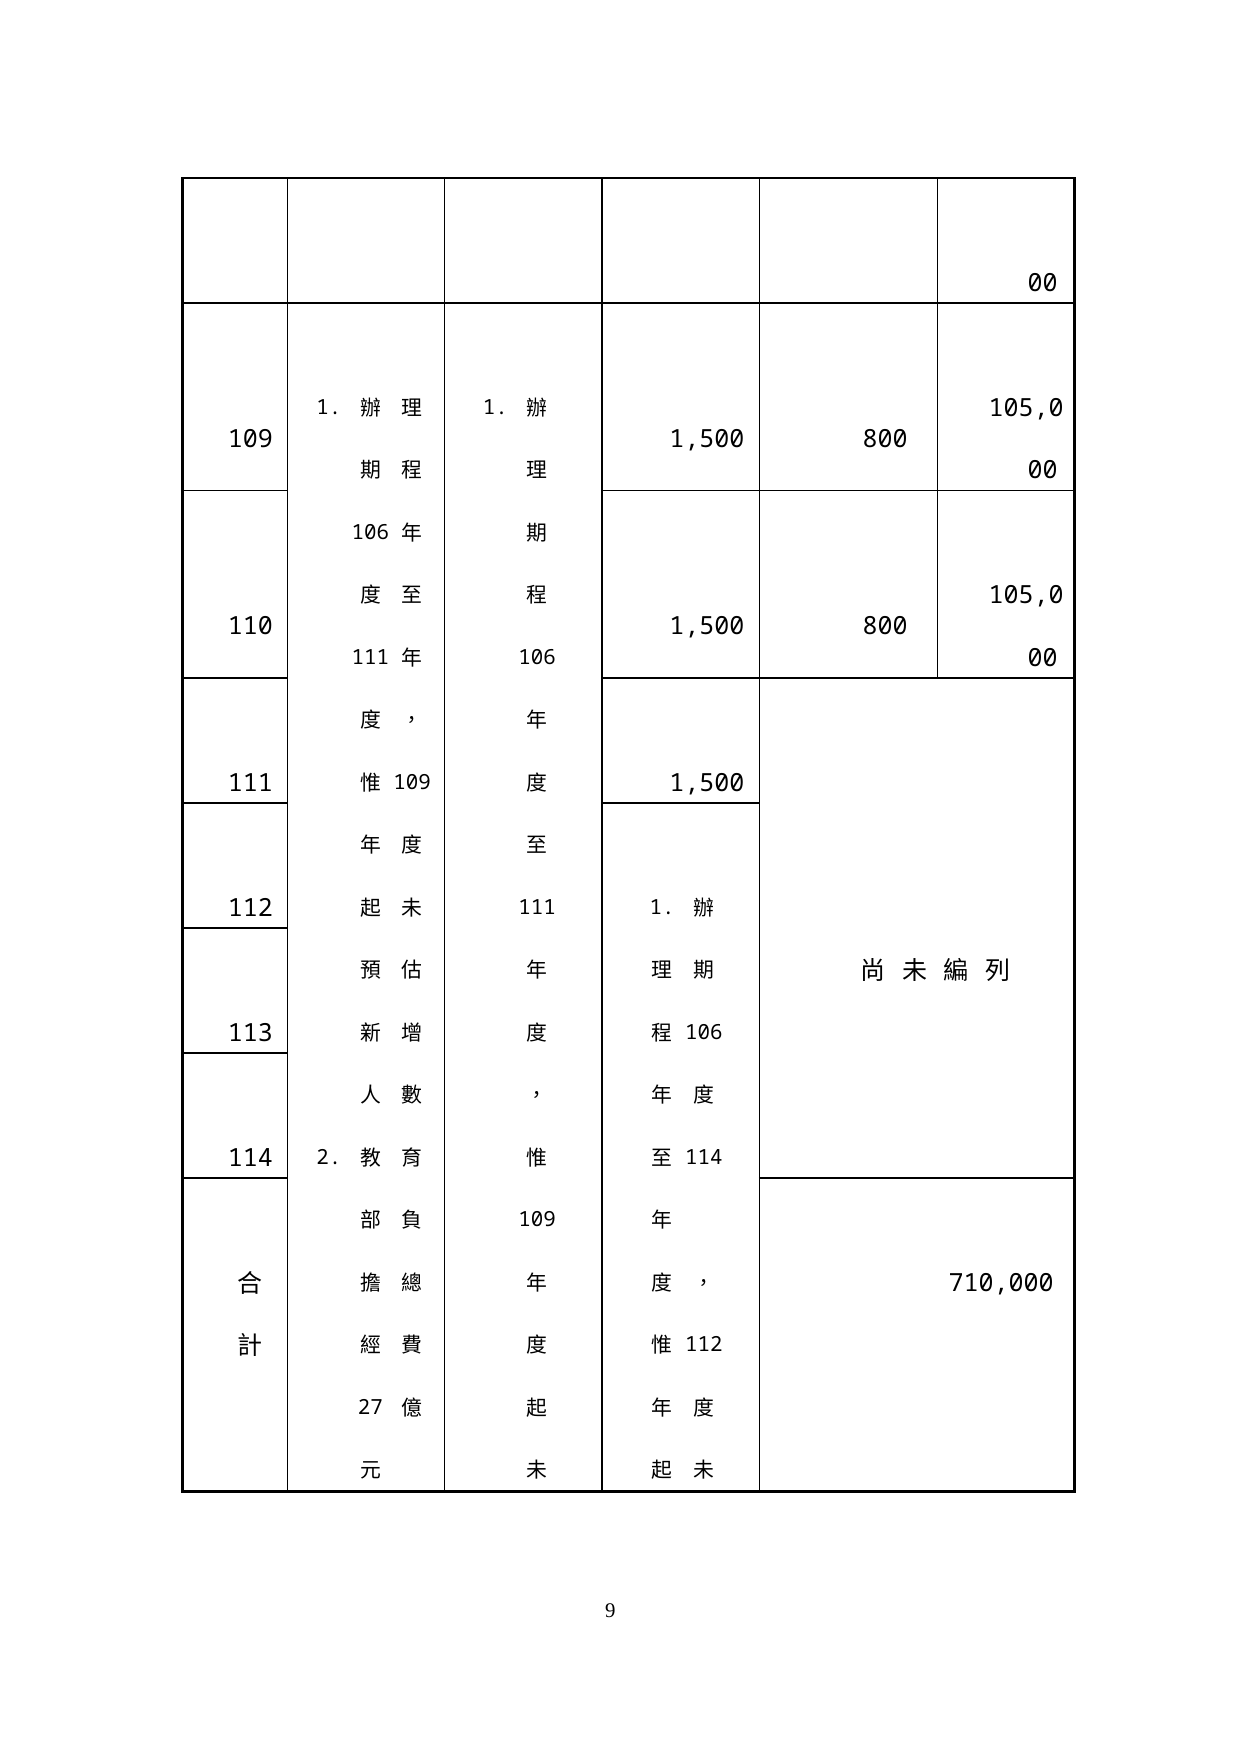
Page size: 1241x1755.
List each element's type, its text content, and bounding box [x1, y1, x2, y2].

table_cell [445, 179, 601, 302]
table_cell 1.辦理期程106年度至111年度，惟109年度起未預估新增人數 2.教育部負擔總經費27億元 [288, 304, 444, 1490]
table_cell 1.辦理期程106年度至111年度，惟109年度起未預估新增人數 2.教育部負擔總經費7.66億元 [445, 304, 601, 1490]
table_cell 1,500 [603, 679, 759, 802]
table_cell 合計 [184, 1179, 287, 1490]
table_cell 110 [184, 491, 287, 677]
table_cell 112 [184, 804, 287, 927]
table_cell 113 [184, 929, 287, 1052]
table_cell 114 [184, 1054, 287, 1177]
table_cell 109 [184, 304, 287, 490]
table_cell [760, 179, 937, 302]
table_cell 1,500 [603, 491, 759, 677]
table_cell 00 [938, 179, 1073, 302]
table_cell 尚未編列 [760, 679, 1073, 1177]
table_cell 111 [184, 679, 287, 802]
table_cell 800 [760, 304, 937, 490]
table_cell [184, 179, 287, 302]
table_cell [288, 179, 444, 302]
table_cell 1,500 [603, 304, 759, 490]
table_cell 105,000 [938, 491, 1073, 677]
table_cell 105,000 [938, 304, 1073, 490]
table_cell 1.辦理期程106年度至114年度，惟112年度起未預估新增人數 2.教育部負擔總經費11.24億元 [603, 804, 759, 1490]
table_cell [603, 179, 759, 302]
table_cell 800 [760, 491, 937, 677]
table_cell 710,000 [760, 1179, 1073, 1490]
